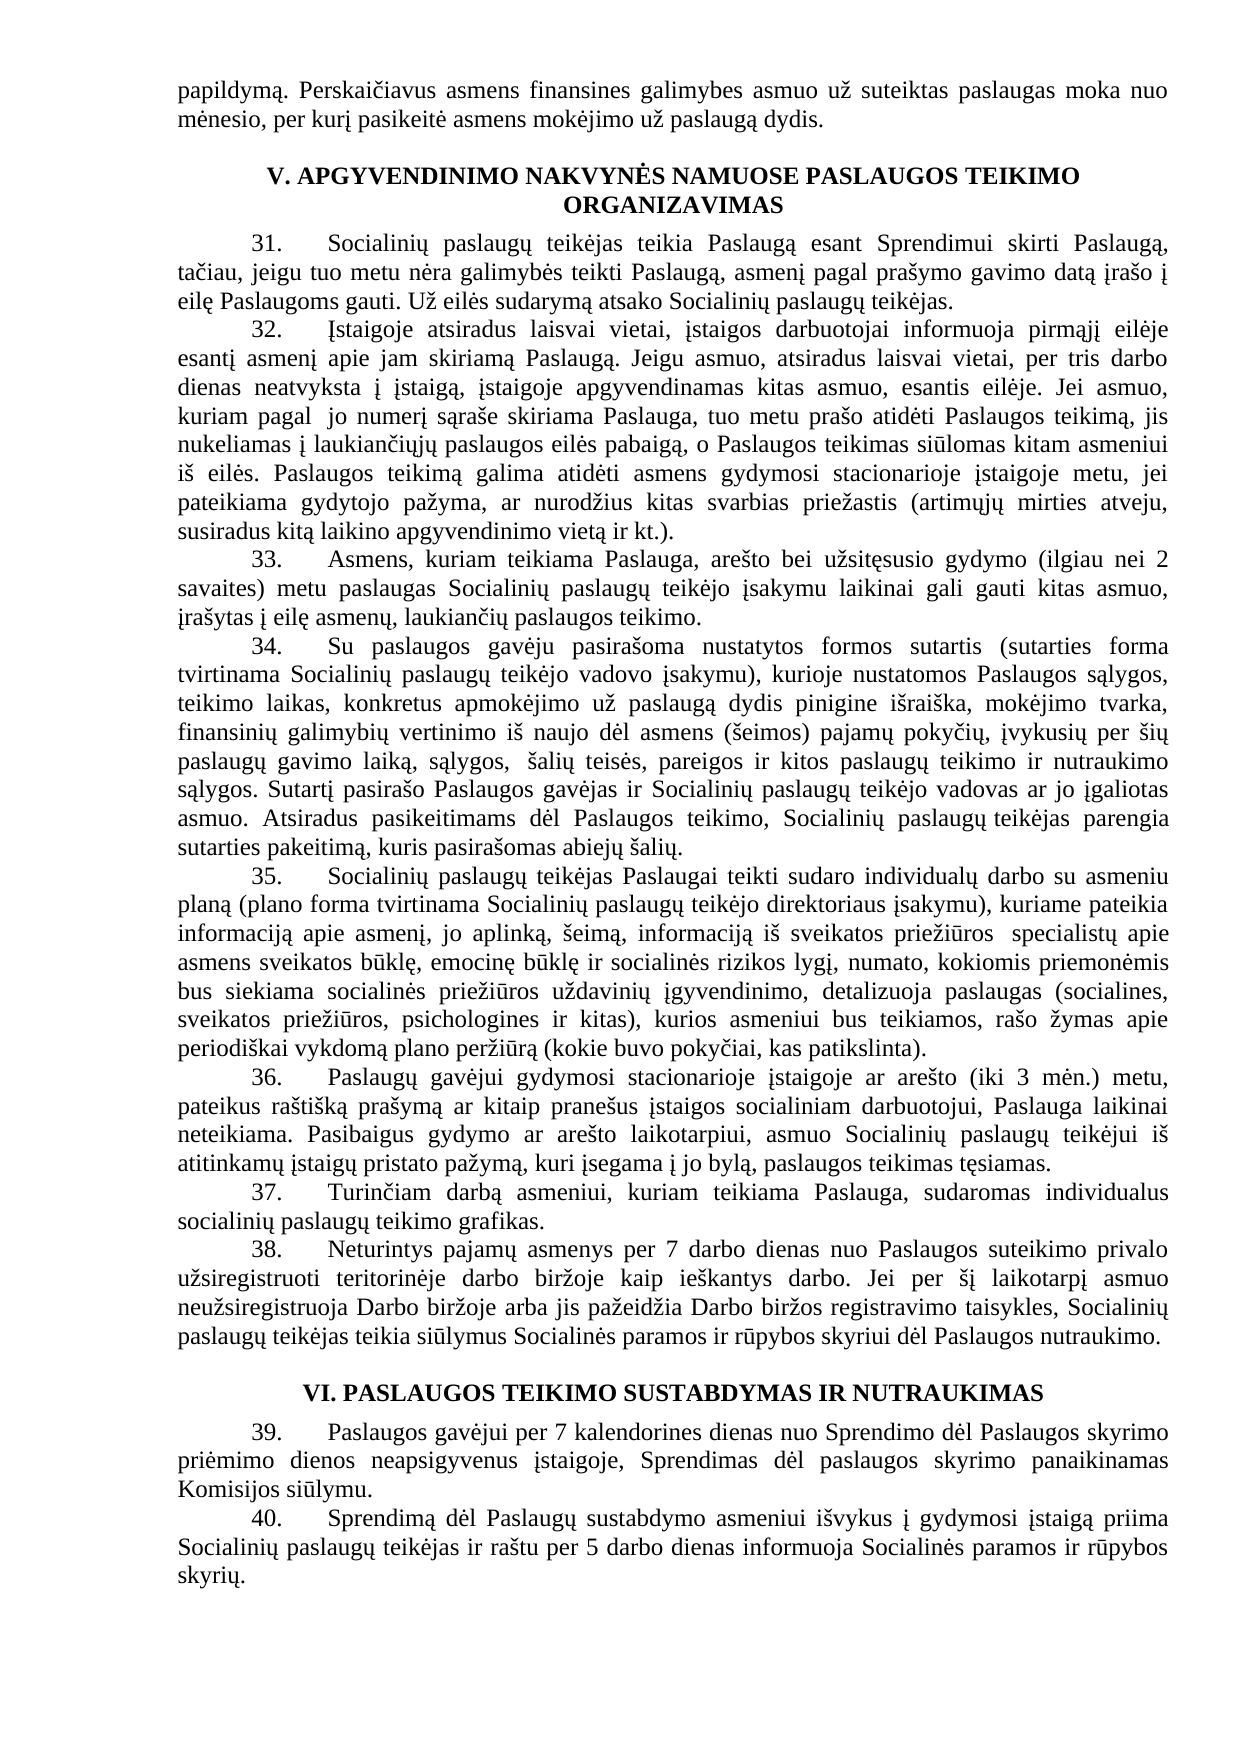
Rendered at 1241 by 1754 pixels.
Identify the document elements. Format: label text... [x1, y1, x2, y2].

text 40. Sprendimą dėl Paslaugų sustabdymo asmeniui išvykus į gydymosi įstaigą priima Socialinių paslaugų teikėjas ir raštu per 5 darbo dienas informuoja Socialinės paramos ir rūpybos skyrių. [177, 1503, 1169, 1589]
text 35. Socialinių paslaugų teikėjas Paslaugai teikti sudaro individualų darbo su asmeniu planą (plano forma tvirtinama Socialinių paslaugų teikėjo direktoriaus įsakymu), kuriame pateikia informaciją apie asmenį, jo aplinką, šeimą, informaciją iš sveikatos priežiūros specialistų apie asmens sveikatos būklę, emocinę būklę ir socialinės rizikos lygį, numato, kokiomis priemonėmis bus siekiama socialinės priežiūros uždavinių įgyvendinimo, detalizuoja paslaugas (socialines, sveikatos priežiūros, psichologines ir kitas), kurios asmeniui bus teikiamos, rašo žymas apie periodiškai vykdomą plano peržiūrą (kokie buvo pokyčiai, kas patikslinta). [177, 861, 1169, 1062]
text 38. Neturintys pajamų asmenys per 7 darbo dienas nuo Paslaugos suteikimo privalo užsiregistruoti teritorinėje darbo biržoje kaip ieškantys darbo. Jei per šį laikotarpį asmuo neužsiregistruoja Darbo biržoje arba jis pažeidžia Darbo biržos registravimo taisykles, Socialinių paslaugų teikėjas teikia siūlymus Socialinės paramos ir rūpybos skyriui dėl Paslaugos nutraukimo. [177, 1234, 1169, 1349]
text 31. Socialinių paslaugų teikėjas teikia Paslaugą esant Sprendimui skirti Paslaugą, tačiau, jeigu tuo metu nėra galimybės teikti Paslaugą, asmenį pagal prašymo gavimo datą įrašo į eilę Paslaugoms gauti. Už eilės sudarymą atsako Socialinių paslaugų teikėjas. [177, 228, 1169, 314]
text 33. Asmens, kuriam teikiama Paslauga, arešto bei užsitęsusio gydymo (ilgiau nei 2 savaites) metu paslaugas Socialinių paslaugų teikėjo įsakymu laikinai gali gauti kitas asmuo, įrašytas į eilę asmenų, laukiančių paslaugos teikimo. [177, 544, 1169, 631]
text 37. Turinčiam darbą asmeniui, kuriam teikiama Paslauga, sudaromas individualus socialinių paslaugų teikimo grafikas. [177, 1177, 1169, 1234]
text VI. PASLAUGOS TEIKIMO SUSTABDYMAS IR NUTRAUKIMAS [177, 1378, 1169, 1407]
text V. APGYVENDINIMO NAKVYNĖS NAMUOSE PASLAUGOS TEIKIMO ORGANIZAVIMAS [177, 161, 1169, 219]
text 39. Paslaugos gavėjui per 7 kalendorines dienas nuo Sprendimo dėl Paslaugos skyrimo priėmimo dienos neapsigyvenus įstaigoje, Sprendimas dėl paslaugos skyrimo panaikinamas Komisijos siūlymu. [177, 1417, 1169, 1503]
text papildymą. Perskaičiavus asmens finansines galimybes asmuo už suteiktas paslaugas moka nuo mėnesio, per kurį pasikeitė asmens mokėjimo už paslaugą dydis. [177, 75, 1169, 132]
text 32. Įstaigoje atsiradus laisvai vietai, įstaigos darbuotojai informuoja pirmąjį eilėje esantį asmenį apie jam skiriamą Paslaugą. Jeigu asmuo, atsiradus laisvai vietai, per tris darbo dienas neatvyksta į įstaigą, įstaigoje apgyvendinamas kitas asmuo, esantis eilėje. Jei asmuo, kuriam pagal jo numerį sąraše skiriama Paslauga, tuo metu prašo atidėti Paslaugos teikimą, jis nukeliamas į laukiančiųjų paslaugos eilės pabaigą, o Paslaugos teikimas siūlomas kitam asmeniui iš eilės. Paslaugos teikimą galima atidėti asmens gydymosi stacionarioje įstaigoje metu, jei pateikiama gydytojo pažyma, ar nurodžius kitas svarbias priežastis (artimųjų mirties atveju, susiradus kitą laikino apgyvendinimo vietą ir kt.). [177, 314, 1169, 544]
text 34. Su paslaugos gavėju pasirašoma nustatytos formos sutartis (sutarties forma tvirtinama Socialinių paslaugų teikėjo vadovo įsakymu), kurioje nustatomos Paslaugos sąlygos, teikimo laikas, konkretus apmokėjimo už paslaugą dydis pinigine išraiška, mokėjimo tvarka, finansinių galimybių vertinimo iš naujo dėl asmens (šeimos) pajamų pokyčių, įvykusių per šių paslaugų gavimo laiką, sąlygos, šalių teisės, pareigos ir kitos paslaugų teikimo ir nutraukimo sąlygos. Sutartį pasirašo Paslaugos gavėjas ir Socialinių paslaugų teikėjo vadovas ar jo įgaliotas asmuo. Atsiradus pasikeitimams dėl Paslaugos teikimo, Socialinių paslaugų teikėjas parengia sutarties pakeitimą, kuris pasirašomas abiejų šalių. [177, 631, 1169, 861]
text 36. Paslaugų gavėjui gydymosi stacionarioje įstaigoje ar arešto (iki 3 mėn.) metu, pateikus raštišką prašymą ar kitaip pranešus įstaigos socialiniam darbuotojui, Paslauga laikinai neteikiama. Pasibaigus gydymo ar arešto laikotarpiui, asmuo Socialinių paslaugų teikėjui iš atitinkamų įstaigų pristato pažymą, kuri įsegama į jo bylą, paslaugos teikimas tęsiamas. [177, 1062, 1169, 1177]
